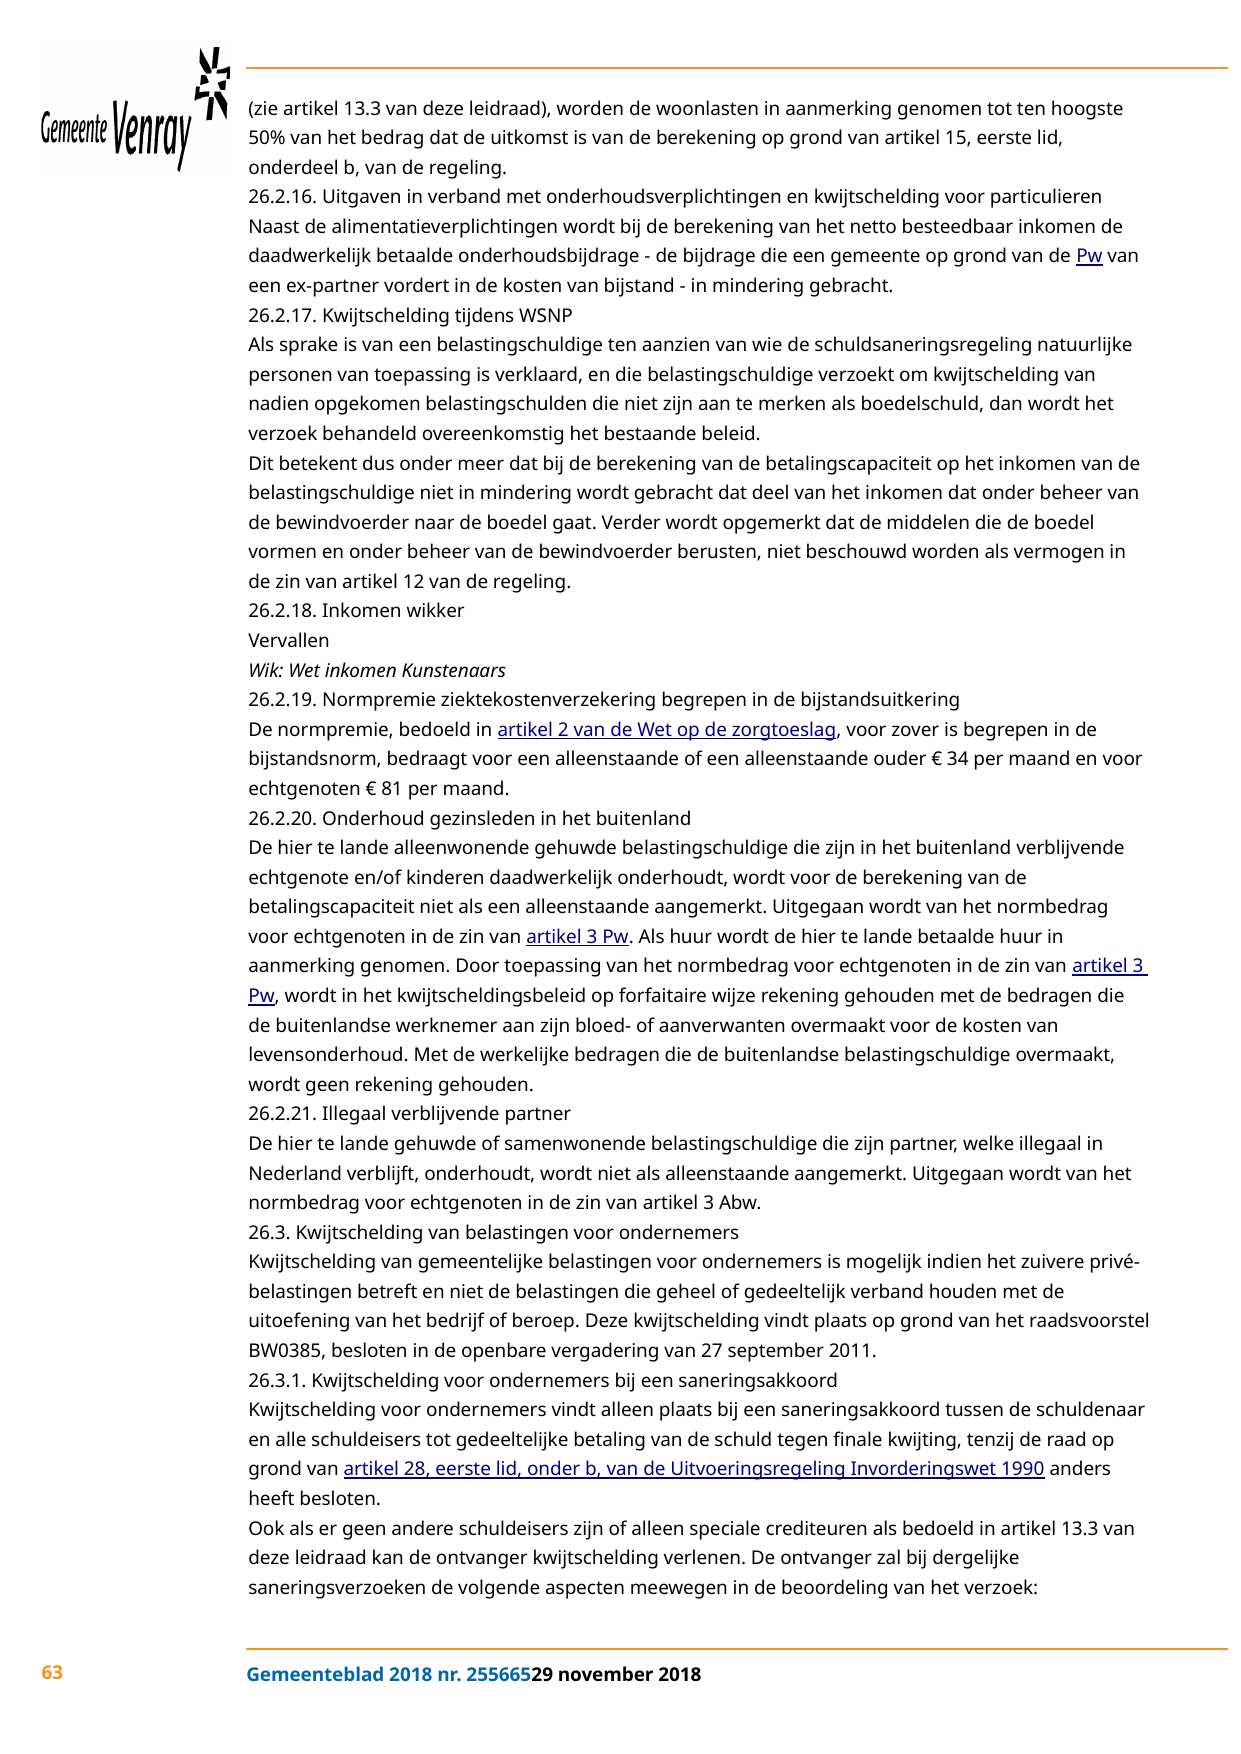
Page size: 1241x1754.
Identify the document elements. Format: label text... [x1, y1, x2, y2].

text Ook als er geen andere schuldeisers zijn of alleen speciale crediteuren als bedoeld in artikel 13.3 van deze leidraad kan de ontvanger kwijtschelding verlenen. De ontvanger zal bij dergelijke saneringsverzoeken de volgende aspecten meewegen in de beoordeling van het verzoek: [248, 1515, 1152, 1600]
text 26.2.21. Illegaal verblijvende partner [248, 1101, 1152, 1126]
text 26.2.19. Normpremie ziektekostenverzekering begrepen in de bijstandsuitkering [248, 686, 1152, 712]
text Kwijtschelding voor ondernemers vindt alleen plaats bij een saneringsakkoord tussen de schuldenaar en alle schuldeisers tot gedeeltelijke betaling van de schuld tegen finale kwijting, tenzij de raad op grond van artikel 28, eerste lid, onder b, van de Uitvoeringsregeling Invorderingswet 1990 anders heeft besloten. [248, 1396, 1152, 1511]
text (zie artikel 13.3 van deze leidraad), worden de woonlasten in aanmerking genomen tot ten hoogste 50% van het bedrag dat de uitkomst is van de berekening op grond van artikel 15, eerste lid, onderdeel b, van de regeling. [248, 95, 1152, 180]
text De normpremie, bedoeld in artikel 2 van de Wet op de zorgtoeslag, voor zover is begrepen in de bijstandsnorm, bedraagt voor een alleenstaande of een alleenstaande ouder € 34 per maand en voor echtgenoten € 81 per maand. [248, 716, 1152, 801]
text Dit betekent dus onder meer dat bij de berekening van de betalingscapaciteit op het inkomen van de belastingschuldige niet in mindering wordt gebracht dat deel van het inkomen dat onder beheer van de bewindvoerder naar de boedel gaat. Verder wordt opgemerkt dat de middelen die de boedel vormen en onder beheer van de bewindvoerder berusten, niet beschouwd worden als vermogen in de zin van artikel 12 van de regeling. [248, 450, 1152, 594]
text 26.3. Kwijtschelding van belastingen voor ondernemers [248, 1219, 1152, 1245]
text Als sprake is van een belastingschuldige ten aanzien van wie de schuldsaneringsregeling natuurlijke personen van toepassing is verklaard, en die belastingschuldige verzoekt om kwijtschelding van nadien opgekomen belastingschulden die niet zijn aan te merken als boedelschuld, dan wordt het verzoek behandeld overeenkomstig het bestaande beleid. [248, 331, 1152, 446]
text 26.2.16. Uitgaven in verband met onderhoudsverplichtingen en kwijtschelding voor particulieren [248, 183, 1152, 209]
picture [41, 47, 231, 172]
text De hier te lande alleenwonende gehuwde belastingschuldige die zijn in het buitenland verblijvende echtgenote en/of kinderen daadwerkelijk onderhoudt, wordt voor de berekening van de betalingscapaciteit niet als een alleenstaande aangemerkt. Uitgegaan wordt van het normbedrag voor echtgenoten in de zin van artikel 3 Pw. Als huur wordt de hier te lande betaalde huur in aanmerking genomen. Door toepassing van het normbedrag voor echtgenoten in de zin van artikel 3 Pw, wordt in het kwijtscheldingsbeleid op forfaitaire wijze rekening gehouden met de bedragen die de buitenlandse werknemer aan zijn bloed- of aanverwanten overmaakt voor de kosten van levensonderhoud. Met de werkelijke bedragen die de buitenlandse belastingschuldige overmaakt, wordt geen rekening gehouden. [248, 834, 1152, 1097]
text 26.2.18. Inkomen wikker [248, 598, 1152, 623]
text De hier te lande gehuwde of samenwonende belastingschuldige die zijn partner, welke illegaal in Nederland verblijft, onderhoudt, wordt niet als alleenstaande aangemerkt. Uitgegaan wordt van het normbedrag voor echtgenoten in de zin van artikel 3 Abw. [248, 1130, 1152, 1215]
text 26.2.17. Kwijtschelding tijdens WSNP [248, 302, 1152, 328]
text 26.2.20. Onderhoud gezinsleden in het buitenland [248, 805, 1152, 831]
text 26.3.1. Kwijtschelding voor ondernemers bij een saneringsakkoord [248, 1367, 1152, 1393]
text Kwijtschelding van gemeentelijke belastingen voor ondernemers is mogelijk indien het zuivere privé-belastingen betreft en niet de belastingen die geheel of gedeeltelijk verband houden met de uitoefening van het bedrijf of beroep. Deze kwijtschelding vindt plaats op grond van het raadsvoorstel BW0385, besloten in de openbare vergadering van 27 september 2011. [248, 1248, 1152, 1363]
text Wik: Wet inkomen Kunstenaars [248, 657, 1152, 683]
text Naast de alimentatieverplichtingen wordt bij de berekening van het netto besteedbaar inkomen de daadwerkelijk betaalde onderhoudsbijdrage - de bijdrage die een gemeente op grond van de Pw van een ex-partner vordert in de kosten van bijstand - in mindering gebracht. [248, 213, 1152, 298]
text Vervallen [248, 627, 1152, 653]
